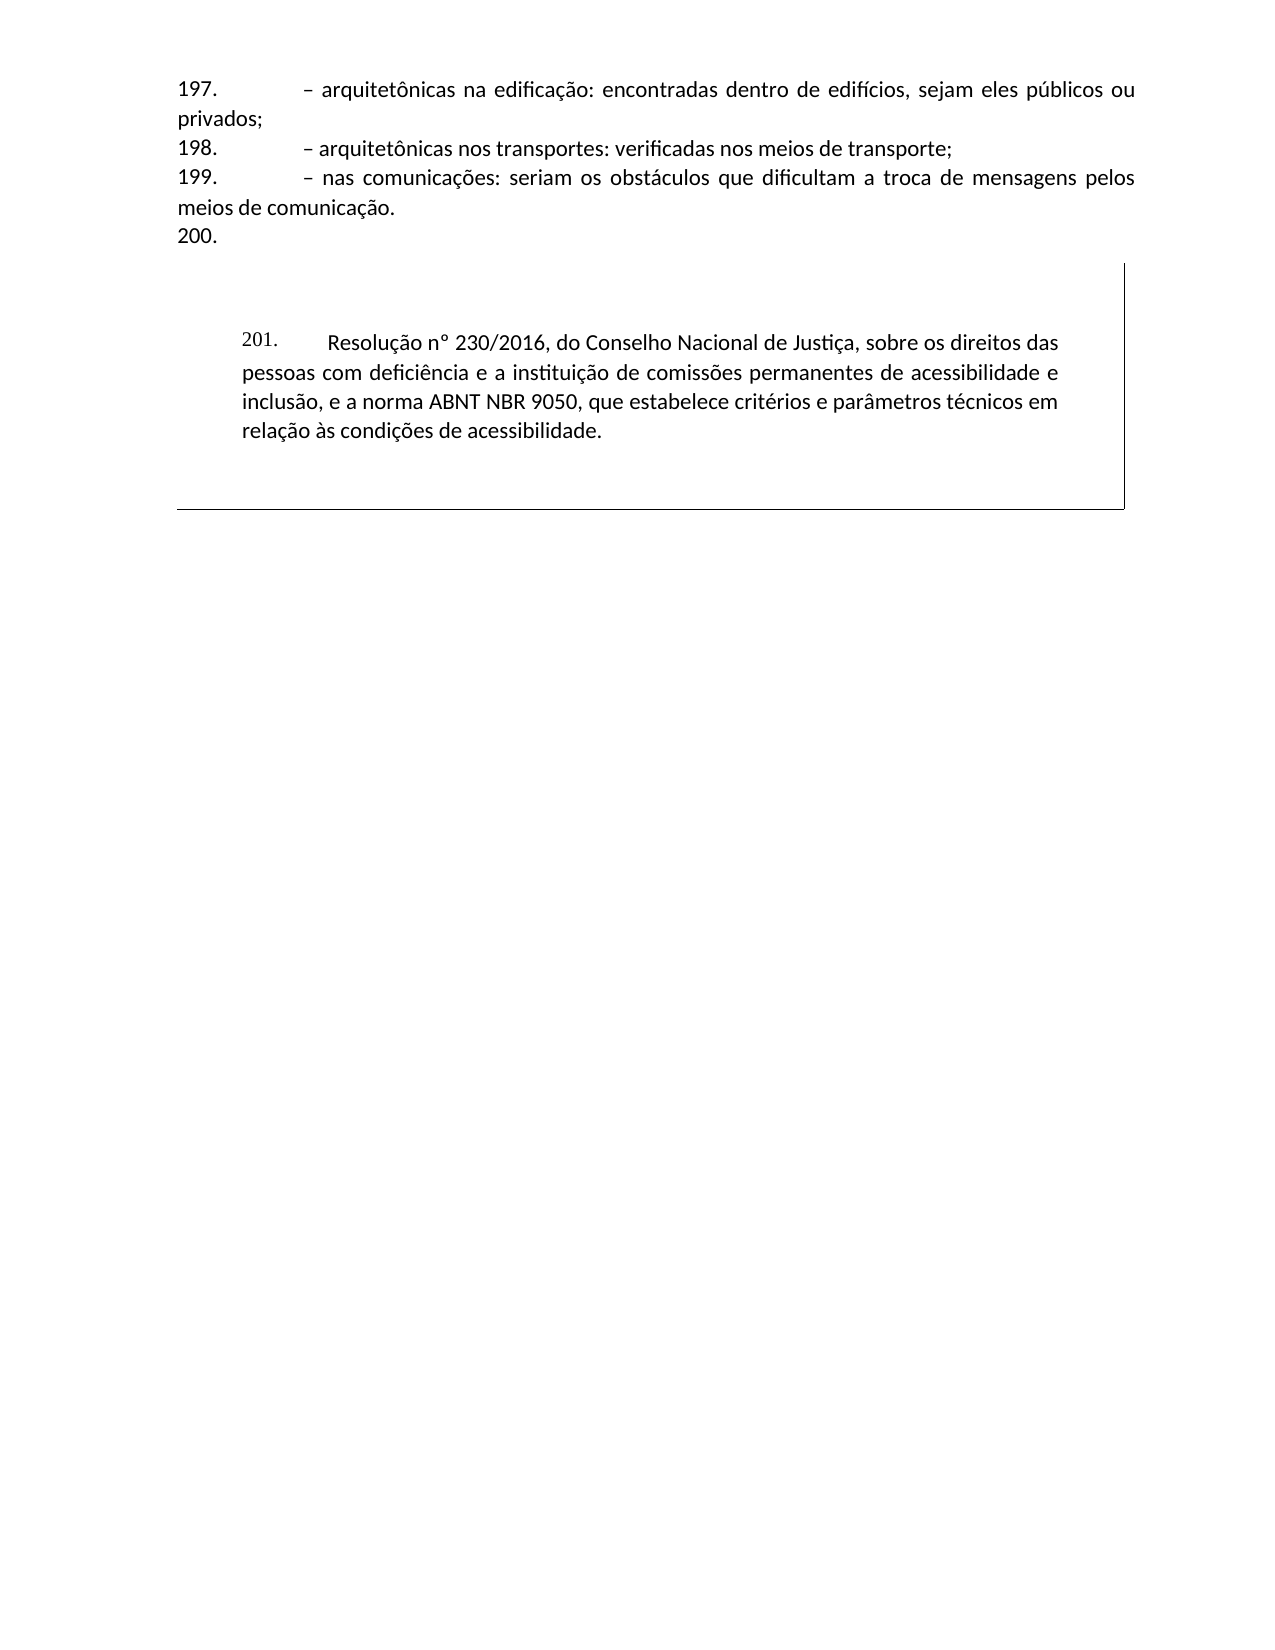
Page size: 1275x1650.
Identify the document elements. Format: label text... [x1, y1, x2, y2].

subtitle – nas comunicações: seriam os obstáculos que dificultam a troca de mensagens pelos meios de comunicação. [177, 162, 1137, 221]
subtitle – arquitetônicas nos transportes: verificadas nos meios de transporte; [177, 133, 1137, 162]
subtitle Resolução nº 230/2016, do Conselho Nacional de Justiça, sobre os direitos das pessoas com deficiência e a instituição de comissões permanentes de acessibilidade e inclusão, e a norma ABNT NBR 9050, que estabelece critérios e parâmetros técnicos em relação às condições de acessibilidade. [177, 263, 1124, 509]
subtitle – arquitetônicas na edificação: encontradas dentro de edifícios, sejam eles públicos ou privados; [177, 74, 1137, 133]
